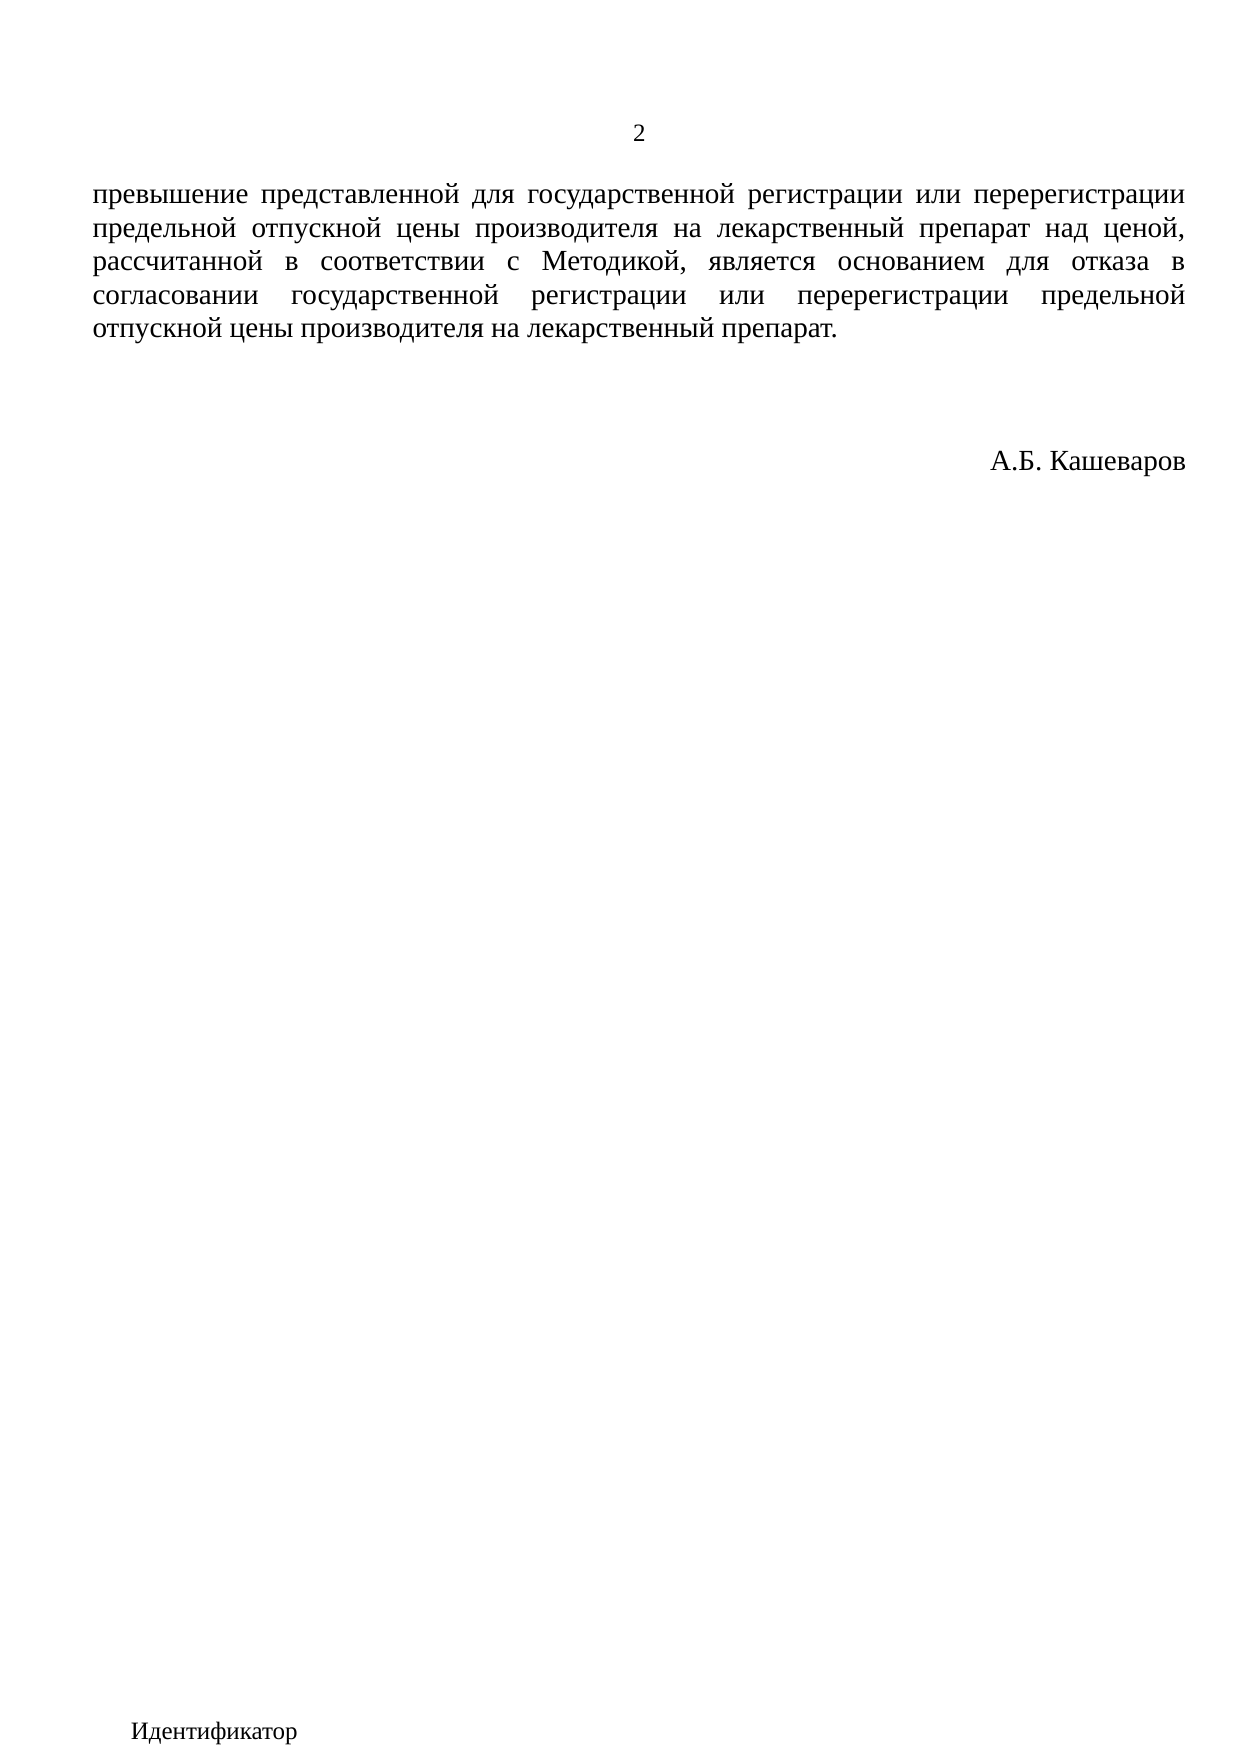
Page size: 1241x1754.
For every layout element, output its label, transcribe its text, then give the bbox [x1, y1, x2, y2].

text А.Б. Кашеваров [92, 443, 1186, 476]
text превышение представленной для государственной регистрации или перерегистрации предельной отпускной цены производителя на лекарственный препарат над ценой, рассчитанной в соответствии с Методикой, является основанием для отказа в согласовании государственной регистрации или перерегистрации предельной отпускной цены производителя на лекарственный препарат. [92, 176, 1186, 344]
